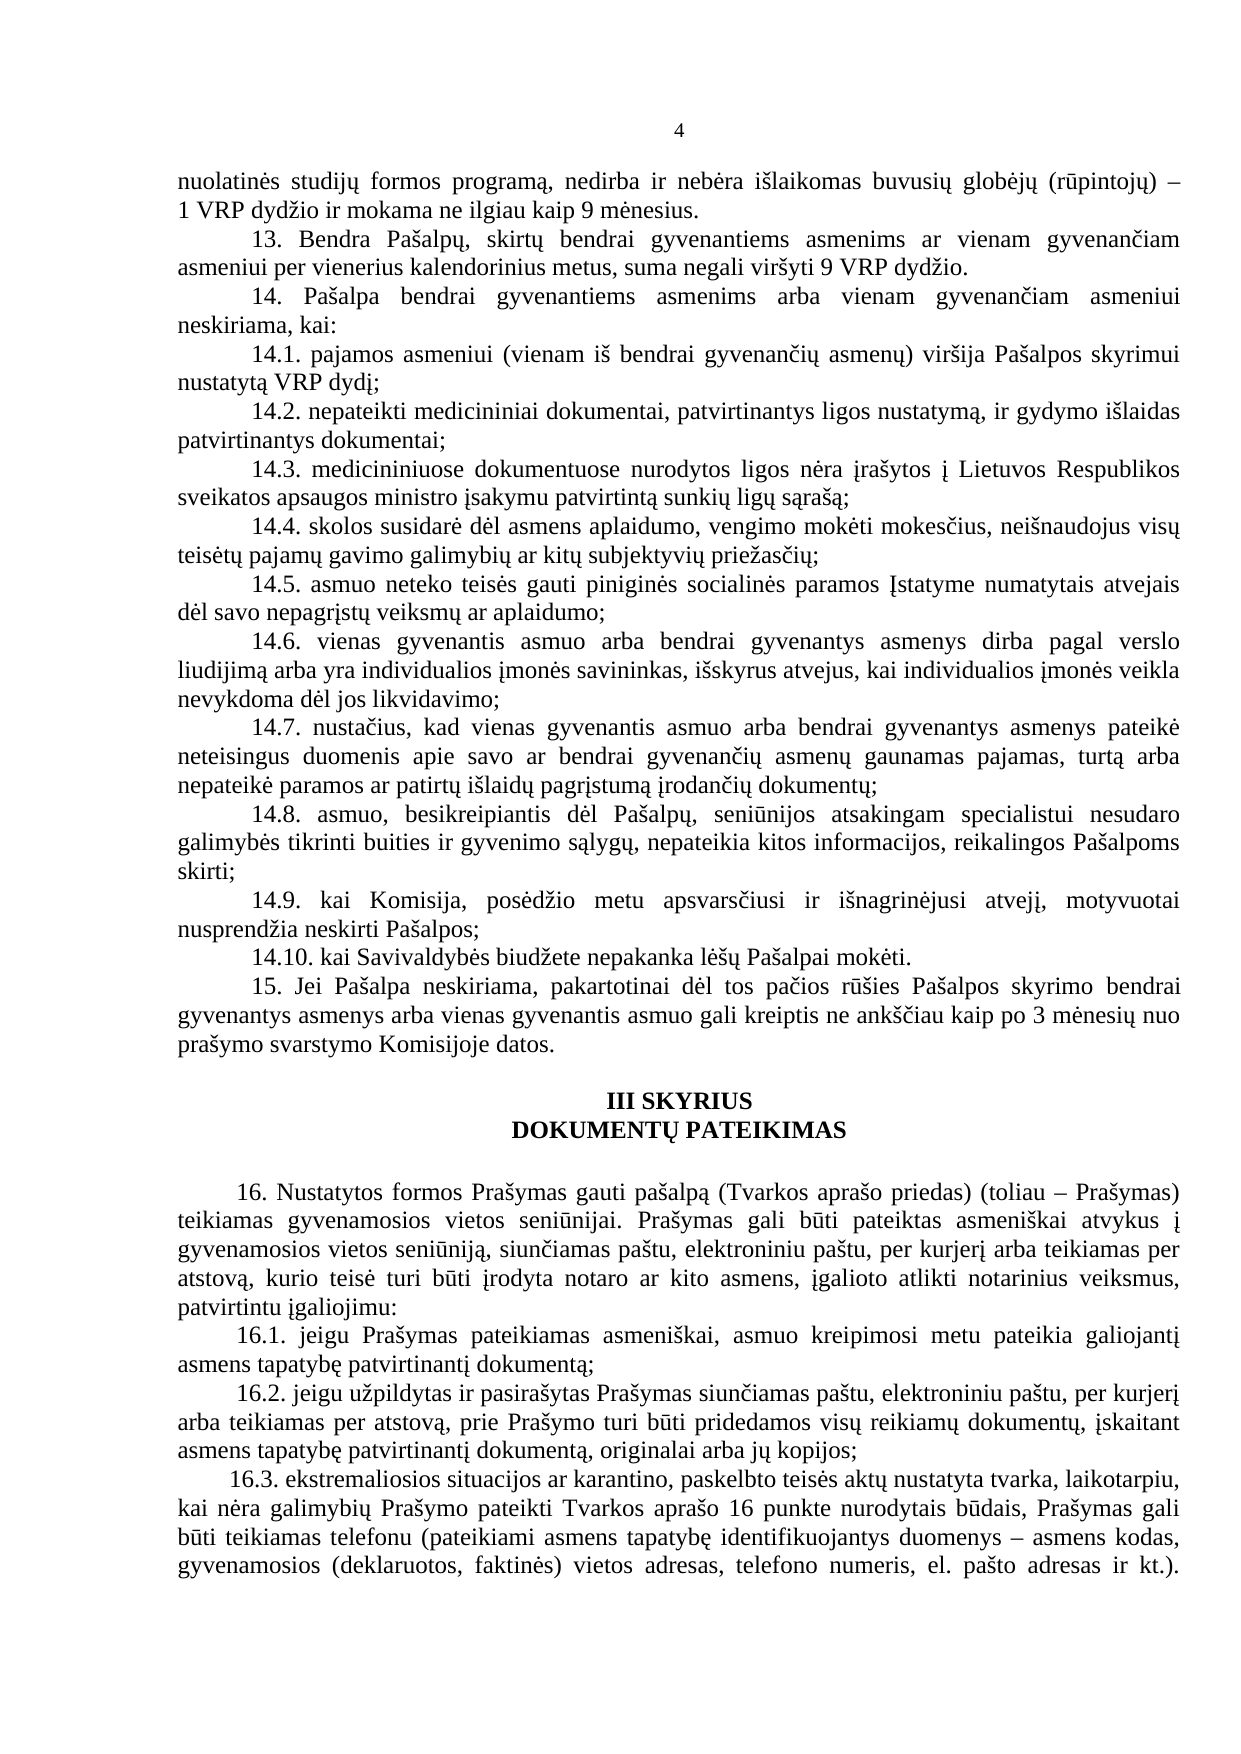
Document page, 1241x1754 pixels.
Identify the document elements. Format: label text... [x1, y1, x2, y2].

text nuolatinės studijų formos programą, nedirba ir nebėra išlaikomas buvusių globėjų (rūpintojų) – 1 VRP dydžio ir mokama ne ilgiau kaip 9 mėnesius. [177, 166, 1181, 224]
text 16.1. jeigu Prašymas pateikiamas asmeniškai, asmuo kreipimosi metu pateikia galiojantį asmens tapatybę patvirtinantį dokumentą; [177, 1321, 1181, 1378]
text 16. Nustatytos formos Prašymas gauti pašalpą (Tvarkos aprašo priedas) (toliau – Prašymas) teikiamas gyvenamosios vietos seniūnijai. Prašymas gali būti pateiktas asmeniškai atvykus į gyvenamosios vietos seniūniją, siunčiamas paštu, elektroniniu paštu, per kurjerį arba teikiamas per atstovą, kurio teisė turi būti įrodyta notaro ar kito asmens, įgalioto atlikti notarinius veiksmus, patvirtintu įgaliojimu: [177, 1177, 1181, 1321]
text 14.10. kai Savivaldybės biudžete nepakanka lėšų Pašalpai mokėti. [177, 942, 1181, 971]
text 15. Jei Pašalpa neskiriama, pakartotinai dėl tos pačios rūšies Pašalpos skyrimo bendrai gyvenantys asmenys arba vienas gyvenantis asmuo gali kreiptis ne ankščiau kaip po 3 mėnesių nuo prašymo svarstymo Komisijoje datos. [177, 971, 1181, 1057]
text 14.4. skolos susidarė dėl asmens aplaidumo, vengimo mokėti mokesčius, neišnaudojus visų teisėtų pajamų gavimo galimybių ar kitų subjektyvių priežasčių; [177, 511, 1181, 569]
text 14.3. medicininiuose dokumentuose nurodytos ligos nėra įrašytos į Lietuvos Respublikos sveikatos apsaugos ministro įsakymu patvirtintą sunkių ligų sąrašą; [177, 454, 1181, 511]
text 14.2. nepateikti medicininiai dokumentai, patvirtinantys ligos nustatymą, ir gydymo išlaidas patvirtinantys dokumentai; [177, 396, 1181, 454]
text 16.3. ekstremaliosios situacijos ar karantino, paskelbto teisės aktų nustatyta tvarka, laikotarpiu, kai nėra galimybių Prašymo pateikti Tvarkos aprašo 16 punkte nurodytais būdais, Prašymas gali būti teikiamas telefonu (pateikiami asmens tapatybę identifikuojantys duomenys – asmens kodas, gyvenamosios (deklaruotos, faktinės) vietos adresas, telefono numeris, el. pašto adresas ir kt.). [177, 1464, 1181, 1579]
text 14.1. pajamos asmeniui (vienam iš bendrai gyvenančių asmenų) viršija Pašalpos skyrimui nustatytą VRP dydį; [177, 339, 1181, 396]
text 14.6. vienas gyvenantis asmuo arba bendrai gyvenantys asmenys dirba pagal verslo liudijimą arba yra individualios įmonės savininkas, išskyrus atvejus, kai individualios įmonės veikla nevykdoma dėl jos likvidavimo; [177, 626, 1181, 712]
text 14.5. asmuo neteko teisės gauti piniginės socialinės paramos Įstatyme numatytais atvejais dėl savo nepagrįstų veiksmų ar aplaidumo; [177, 569, 1181, 626]
text III SKYRIUS [177, 1086, 1181, 1115]
text 14.8. asmuo, besikreipiantis dėl Pašalpų, seniūnijos atsakingam specialistui nesudaro galimybės tikrinti buities ir gyvenimo sąlygų, nepateikia kitos informacijos, reikalingos Pašalpoms skirti; [177, 799, 1181, 885]
text 14. Pašalpa bendrai gyvenantiems asmenims arba vienam gyvenančiam asmeniui neskiriama, kai: [177, 281, 1181, 339]
text 14.7. nustačius, kad vienas gyvenantis asmuo arba bendrai gyvenantys asmenys pateikė neteisingus duomenis apie savo ar bendrai gyvenančių asmenų gaunamas pajamas, turtą arba nepateikė paramos ar patirtų išlaidų pagrįstumą įrodančių dokumentų; [177, 712, 1181, 799]
text 13. Bendra Pašalpų, skirtų bendrai gyvenantiems asmenims ar vienam gyvenančiam asmeniui per vienerius kalendorinius metus, suma negali viršyti 9 VRP dydžio. [177, 224, 1181, 281]
text DOKUMENTŲ PATEIKIMAS [177, 1115, 1181, 1144]
text 16.2. jeigu užpildytas ir pasirašytas Prašymas siunčiamas paštu, elektroniniu paštu, per kurjerį arba teikiamas per atstovą, prie Prašymo turi būti pridedamos visų reikiamų dokumentų, įskaitant asmens tapatybę patvirtinantį dokumentą, originalai arba jų kopijos; [177, 1378, 1181, 1464]
text 14.9. kai Komisija, posėdžio metu apsvarsčiusi ir išnagrinėjusi atvejį, motyvuotai nusprendžia neskirti Pašalpos; [177, 885, 1181, 942]
